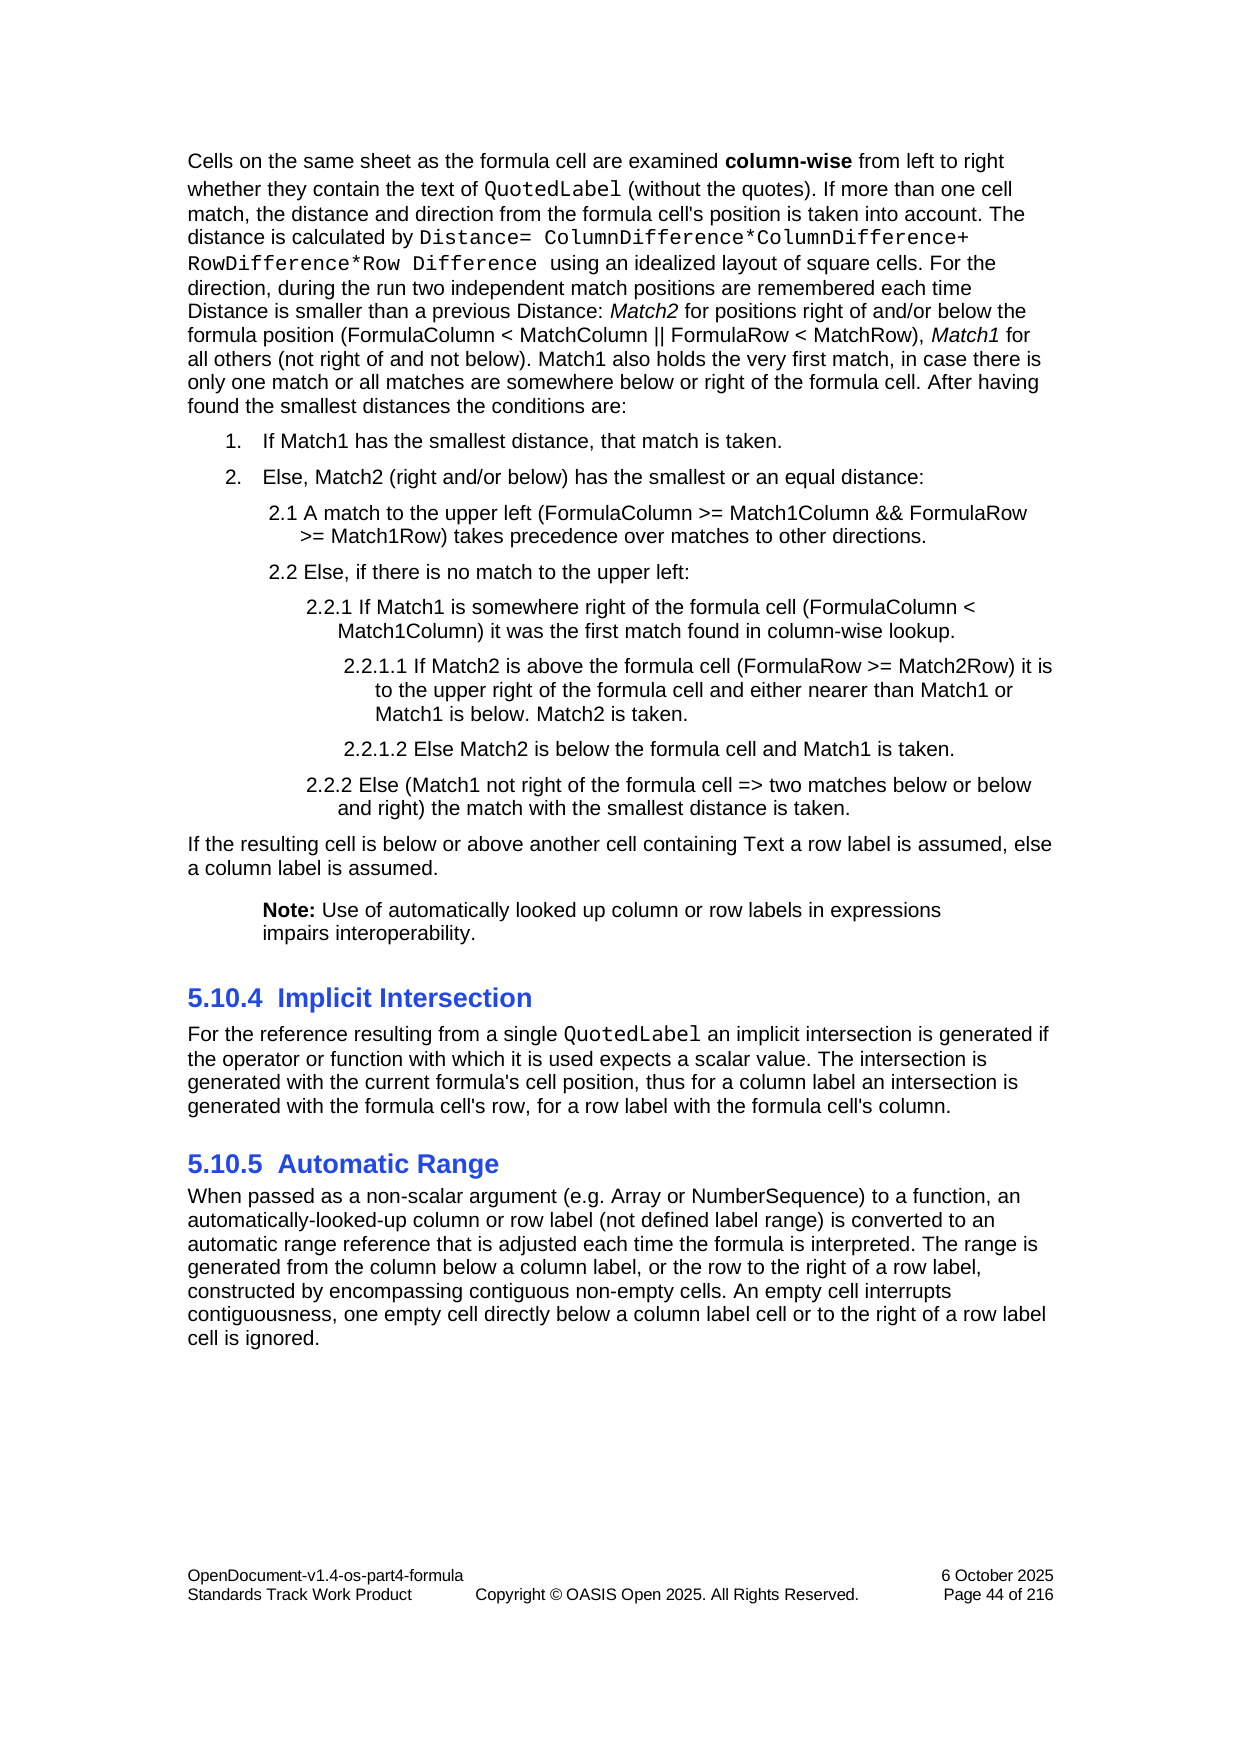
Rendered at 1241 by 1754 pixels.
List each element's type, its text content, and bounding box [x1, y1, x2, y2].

text If the resulting cell is below or above another cell containing Text a row label is assumed, else a column label is assumed. [187, 832, 1053, 879]
subtitle Automatic Range [187, 1149, 1053, 1179]
text For the reference resulting from a single QuotedLabel an implicit intersection is generated if the operator or function with which it is used expects a scalar value. The intersection is generated with the current formula's cell position, thus for a column label an intersection is generated with the formula cell's row, for a row label with the formula cell's column. [187, 1019, 1053, 1118]
subtitle Implicit Intersection [187, 983, 1053, 1013]
list If Match2 is above the formula cell (FormulaRow >= Match2Row) it is to the upper right of the formula cell and either nearer than Match1 or Match1 is below. Match2 is taken. [337, 655, 1053, 726]
text When passed as a non-scalar argument (e.g. Array or NumberSequence) to a function, an automatically-looked-up column or row label (not defined label range) is converted to an automatic range reference that is adjusted each time the formula is interpreted. The range is generated from the column below a column label, or the row to the right of a row label, constructed by encompassing contiguous non-empty cells. An empty cell interrupts contiguousness, one empty cell directly below a column label cell or to the right of a row label cell is ignored. [187, 1185, 1053, 1350]
text Cells on the same sheet as the formula cell are examined column-wise from left to right whether they contain the text of QuotedLabel (without the quotes). If more than one cell match, the distance and direction from the formula cell's position is taken into account. The distance is calculated by Distance= ColumnDifference*ColumnDifference+ RowDifference*Row Difference using an idealized layout of square cells. For the direction, during the run two independent match positions are remembered each time Distance is smaller than a previous Distance: Match2 for positions right of and/or below the formula position (FormulaColumn < MatchColumn || FormulaRow < MatchRow), Match1 for all others (not right of and not below). Match1 also holds the very first match, in case there is only one match or all matches are somewhere below or right of the formula cell. After having found the smallest distances the conditions are: [187, 150, 1053, 418]
text Note: Use of automatically looked up column or row labels in expressions impairs interoperability. [262, 898, 978, 945]
list Else, Match2 (right and/or below) has the smallest or an equal distance: [225, 465, 1053, 489]
list Else Match2 is below the formula cell and Match1 is taken. [337, 738, 1053, 761]
list Else, if there is no match to the upper left: [262, 560, 1053, 584]
list Else (Match1 not right of the formula cell => two matches below or below and right) the match with the smallest distance is taken. [300, 773, 1053, 820]
list If Match1 is somewhere right of the formula cell (FormulaColumn < Match1Column) it was the first match found in column-wise lookup. [300, 596, 1053, 643]
list If Match1 has the smallest distance, that match is taken. [225, 430, 1053, 453]
list A match to the upper left (FormulaColumn >= Match1Column && FormulaRow >= Match1Row) takes precedence over matches to other directions. [262, 501, 1053, 548]
